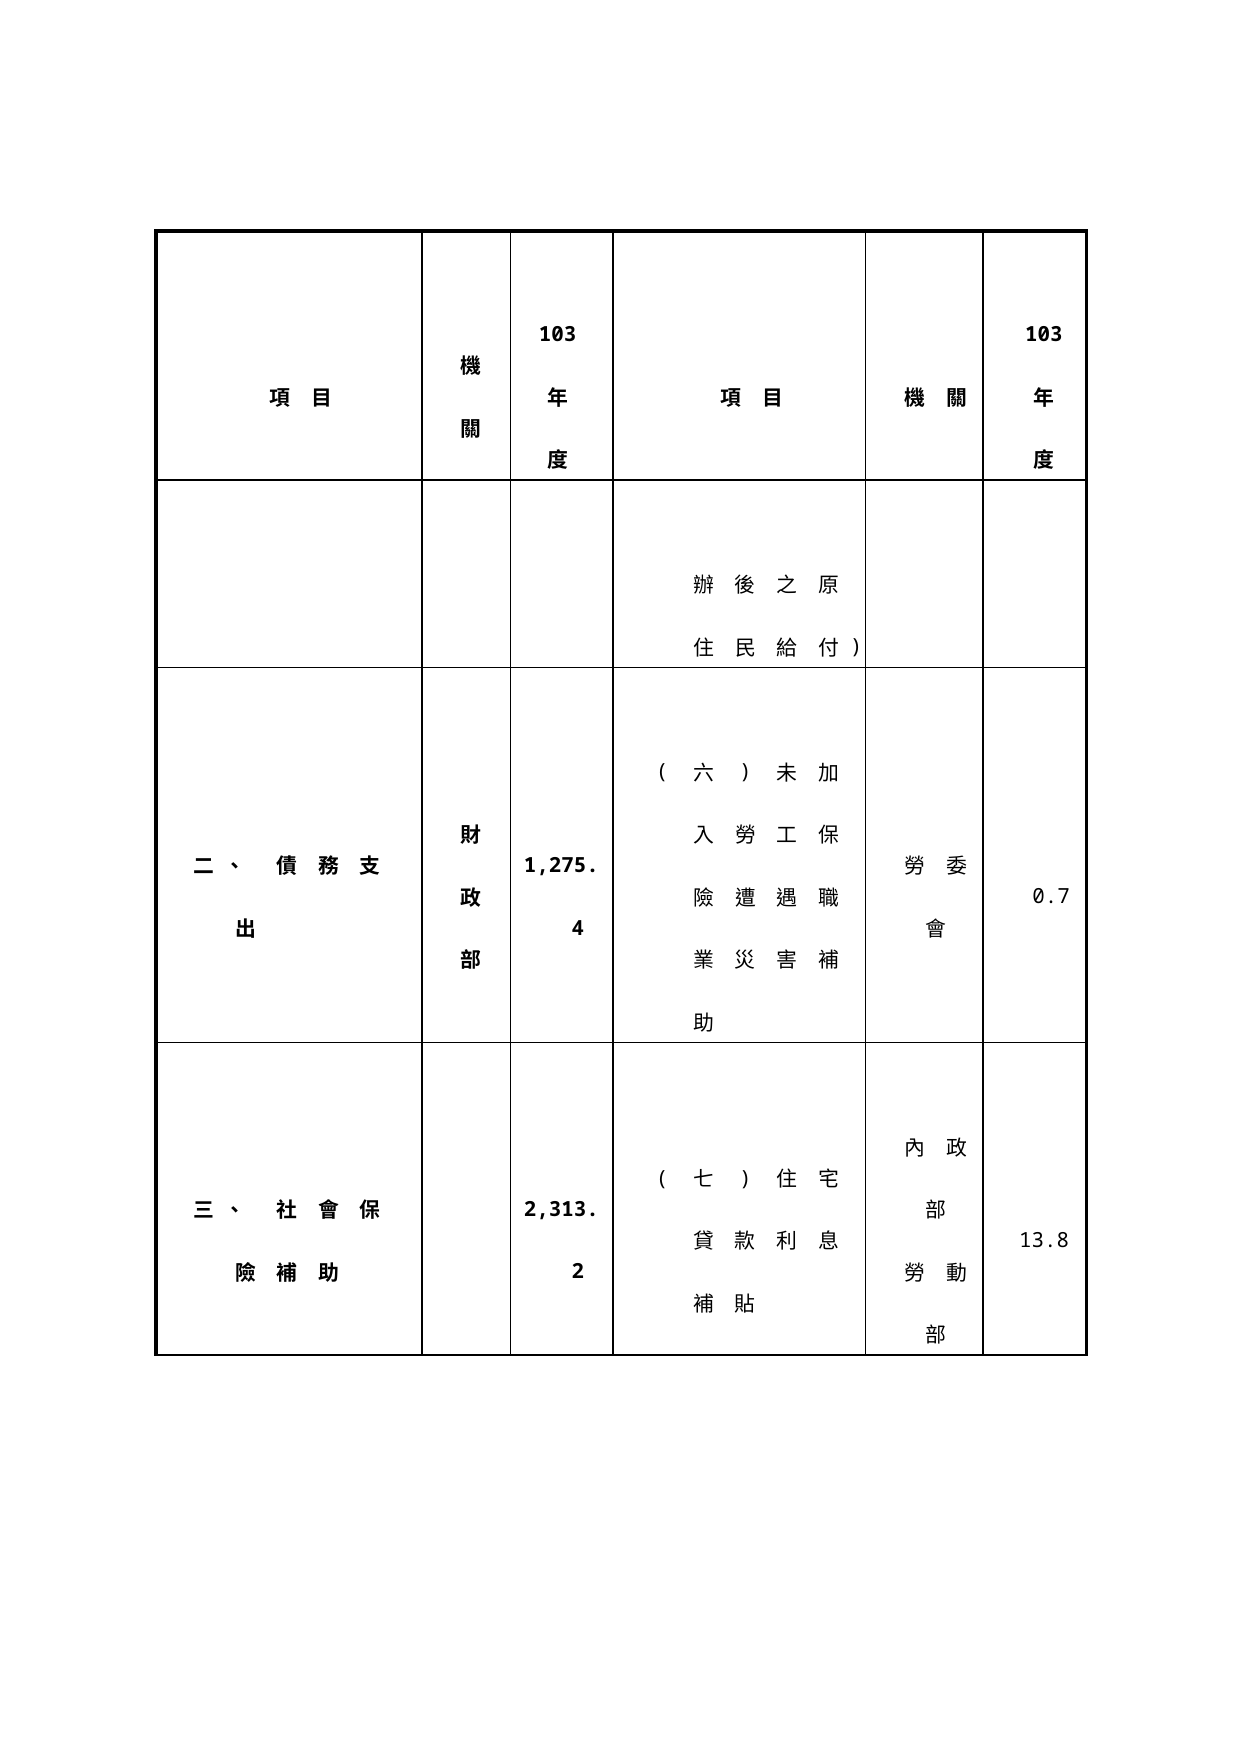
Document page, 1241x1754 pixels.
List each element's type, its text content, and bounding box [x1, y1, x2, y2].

table_header 103年度 [511, 233, 612, 479]
table_cell [158, 481, 421, 667]
table_cell (七)住宅貸款利息補貼 [614, 1043, 865, 1354]
table_header 103年度 [984, 233, 1085, 479]
table_cell 財政部 [423, 668, 510, 1042]
table_cell 1,275.4 [511, 668, 612, 1042]
table_cell [423, 481, 510, 667]
table_cell 內政部 勞動部 [866, 1043, 982, 1354]
table_cell [423, 1043, 510, 1354]
table_header 機關 [866, 233, 982, 479]
table_cell [984, 481, 1085, 667]
table_cell (六)未加入勞工保險遭遇職業災害補助 [614, 668, 865, 1042]
table_cell 勞委會 [866, 668, 982, 1042]
table_cell 三、社會保險補助 [158, 1043, 421, 1354]
table_cell 辦後之原住民給付) [614, 481, 865, 667]
table_cell [511, 481, 612, 667]
table_header 項目 [158, 233, 421, 479]
table_cell [866, 481, 982, 667]
table_cell 13.8 [984, 1043, 1085, 1354]
table_header 項目 [614, 233, 865, 479]
table_cell 0.7 [984, 668, 1085, 1042]
table_cell 二、債務支出 [158, 668, 421, 1042]
table_cell 2,313.2 [511, 1043, 612, 1354]
table_header 機關 [423, 233, 510, 479]
